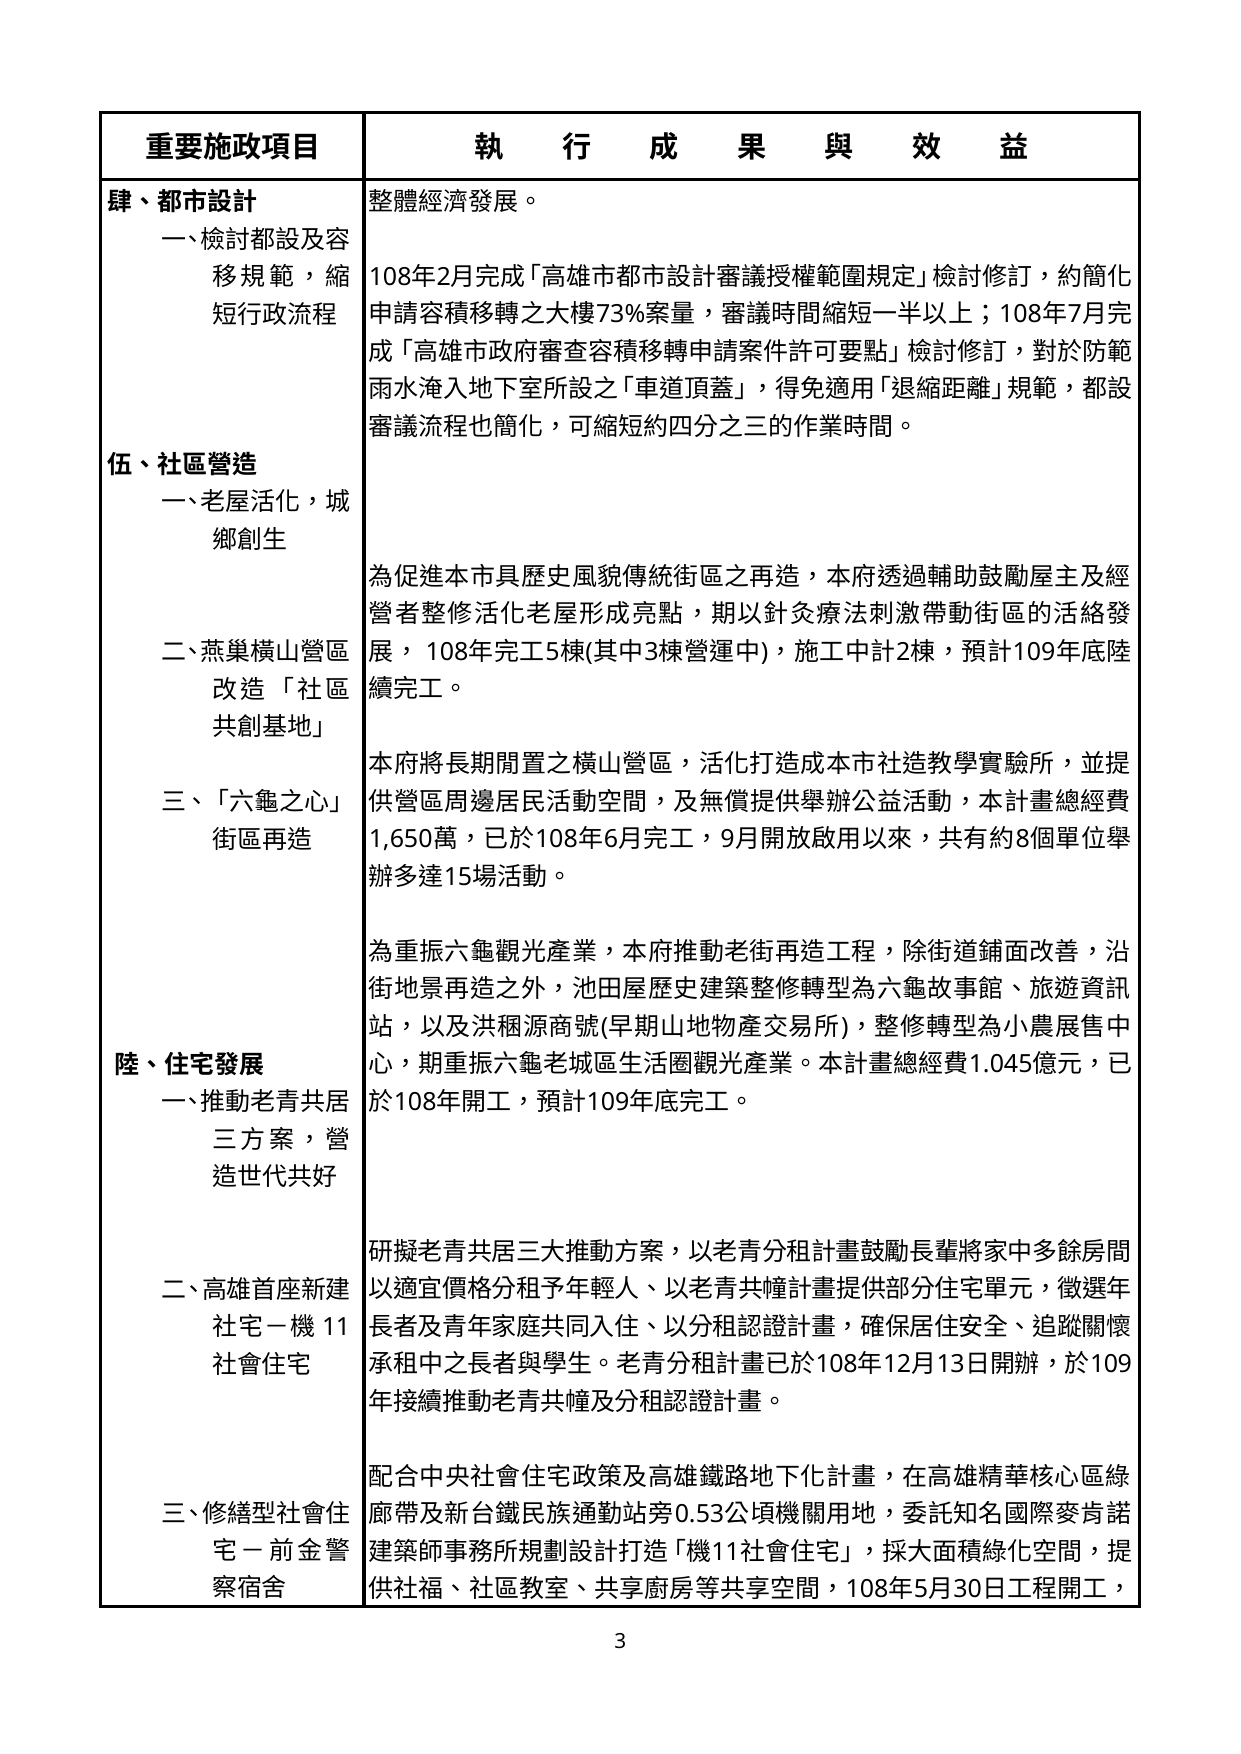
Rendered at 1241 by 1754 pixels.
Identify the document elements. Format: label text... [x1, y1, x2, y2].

table_cell 整體經濟發展。 108年2月完成「高雄市都市設計審議授權範圍規定」檢討修訂，約簡化申請容積移轉之大樓73%案量，審議時間縮短一半以上；108年7月完成「高雄市政府審查容積移轉申請案件許可要點」檢討修訂，對於防範雨水淹入地下室所設之「車道頂蓋」，得免適用「退縮距離」規範，都設審議流程也簡化，可縮短約四分之三的作業時間。 為促進本市具歷史風貌傳統街區之再造，本府透過輔助鼓勵屋主及經營者整修活化老屋形成亮點，期以針灸療法刺激帶動街區的活絡發展， 108年完工5棟(其中3棟營運中)，施工中計2棟，預計109年底陸續完工。 本府將長期閒置之橫山營區，活化打造成本市社造教學實驗所，並提供營區周邊居民活動空間，及無償提供舉辦公益活動，本計畫總經費1,650萬，已於108年6月完工，9月開放啟用以來，共有約8個單位舉辦多達15場活動。 為重振六龜觀光產業，本府推動老街再造工程，除街道鋪面改善，沿街地景再造之外，池田屋歷史建築整修轉型為六龜故事館、旅遊資訊站，以及洪稛源商號(早期山地物產交易所)，整修轉型為小農展售中心，期重振六龜老城區生活圈觀光產業。本計畫總經費1.045億元，已於108年開工，預計109年底完工。 研擬老青共居三大推動方案，以老青分租計畫鼓勵長輩將家中多餘房間以適宜價格分租予年輕人、以老青共幢計畫提供部分住宅單元，徵選年長者及青年家庭共同入住、以分租認證計畫，確保居住安全、追蹤關懷承租中之長者與學生。老青分租計畫已於108年12月13日開辦，於109年接續推動老青共幢及分租認證計畫。 配合中央社會住宅政策及高雄鐵路地下化計畫，在高雄精華核心區綠廊帶及新台鐵民族通勤站旁0.53公頃機關用地，委託知名國際麥肯諾建築師事務所規劃設計打造「機11社會住宅」，採大面積綠化空間，提供社福、社區教室、共享廚房等共享空間，108年5月30日工程開工， [366, 181, 1138, 1605]
table_cell 肆、都市設計 一、檢討都設及容移規範，縮短行政流程 伍、社區營造 一、老屋活化，城鄉創生 二、燕巢橫山營區改造「社區共創基地」 三、「六龜之心」街區再造 陸、住宅發展 一、推動老青共居三方案，營造世代共好 二、高雄首座新建社宅－機11社會住宅 三、修繕型社會住宅－前金警察宿舍 [102, 181, 362, 1605]
table_header 重要施政項目 [102, 114, 362, 178]
table_header 執 行 成 果 與 效 益 [366, 114, 1138, 178]
